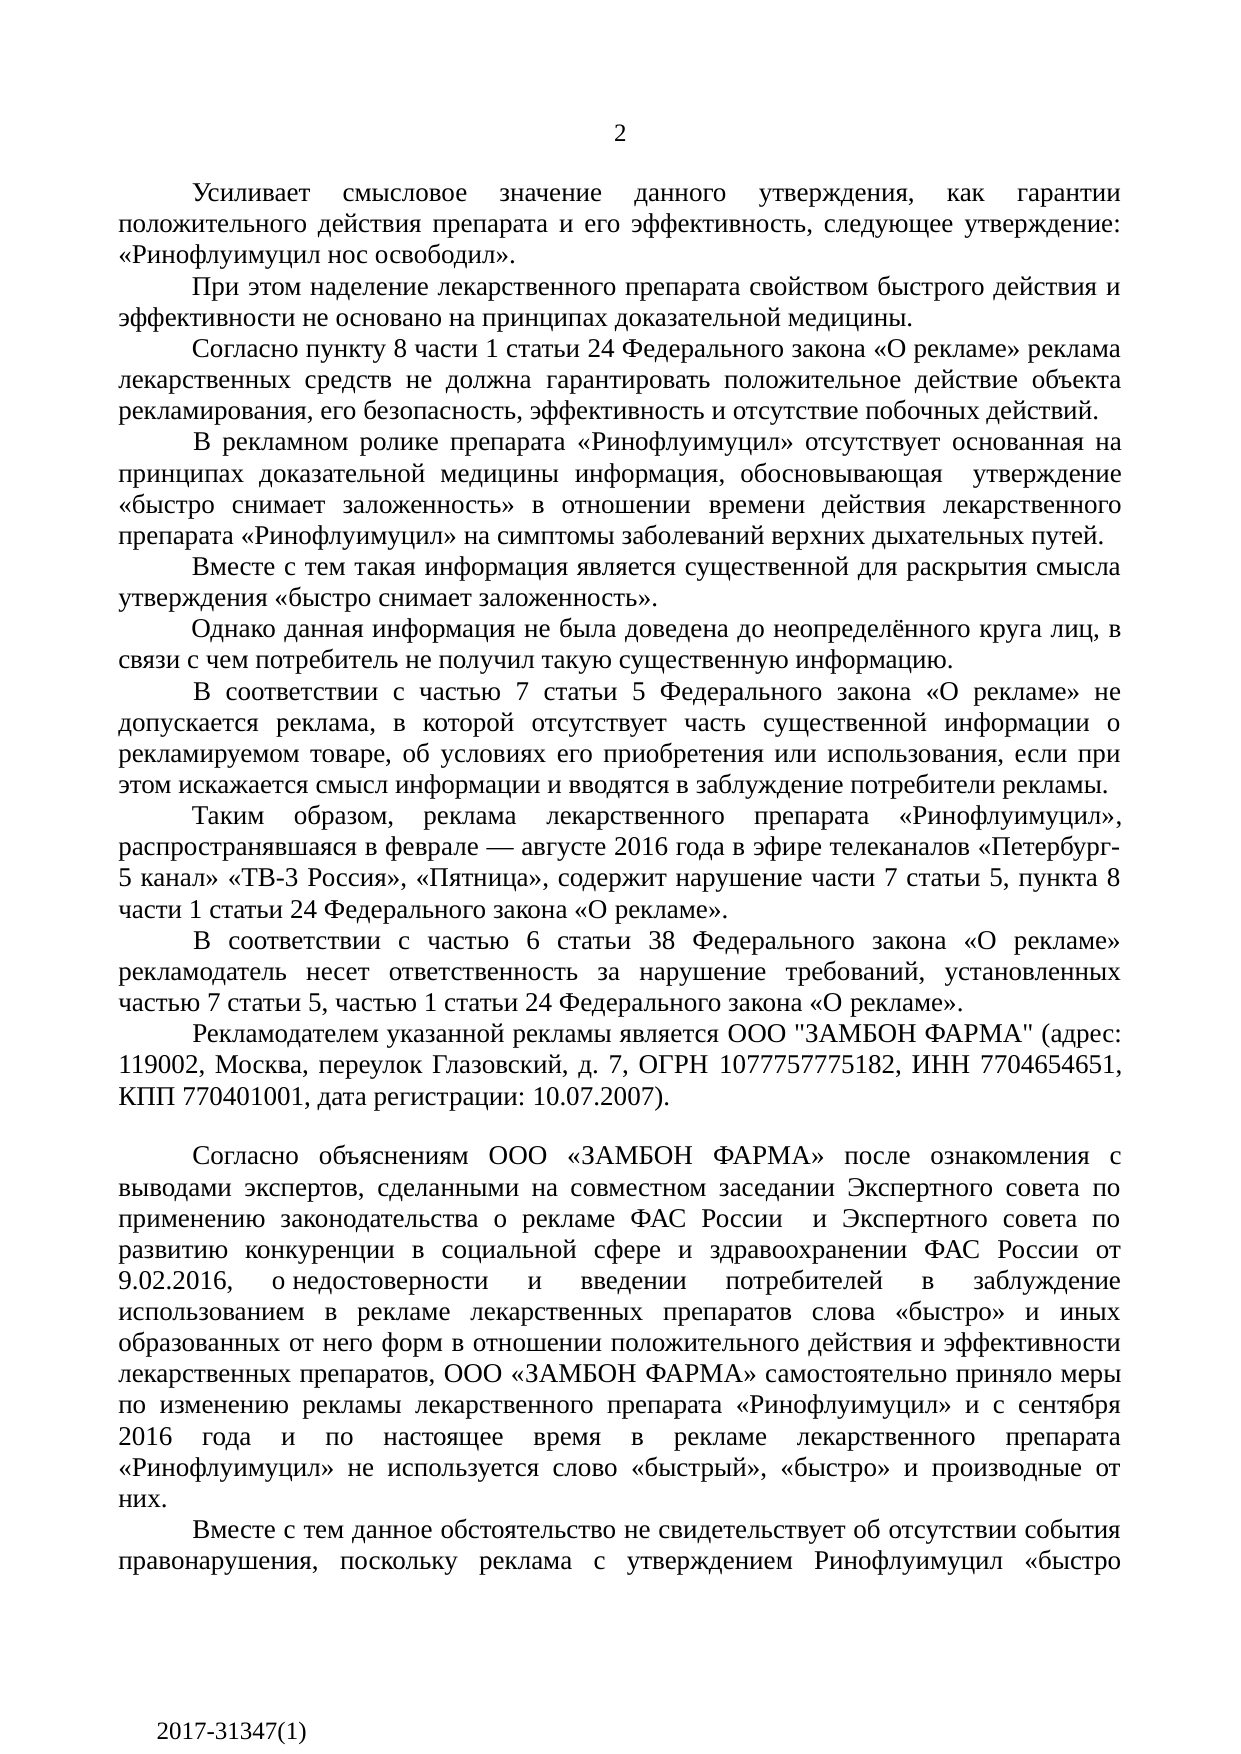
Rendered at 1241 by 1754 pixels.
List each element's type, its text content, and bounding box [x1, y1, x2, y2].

text В соответствии с частью 7 статьи 5 Федерального закона «О рекламе» не допускается реклама, в которой отсутствует часть существенной информации о рекламируемом товаре, об условиях его приобретения или использования, если при этом искажается смысл информации и вводятся в заблуждение потребители рекламы. [118, 675, 1122, 799]
text Таким образом, реклама лекарственного препарата «Ринофлуимуцил», распространявшаяся в феврале — августе 2016 года в эфире телеканалов «Петербург-5 канал» «ТВ-3 Россия», «Пятница», содержит нарушение части 7 статьи 5, пункта 8 части 1 статьи 24 Федерального закона «О рекламе». [118, 799, 1122, 924]
text При этом наделение лекарственного препарата свойством быстрого действия и эффективности не основано на принципах доказательной медицины. [118, 270, 1122, 332]
text Однако данная информация не была доведена до неопределённого круга лиц, в связи с чем потребитель не получил такую существенную информацию. [118, 612, 1122, 675]
text Усиливает смысловое значение данного утверждения, как гарантии положительного действия препарата и его эффективность, следующее утверждение: «Ринофлуимуцил нос освободил». [118, 176, 1122, 270]
text В соответствии с частью 6 статьи 38 Федерального закона «О рекламе» рекламодатель несет ответственность за нарушение требований, установленных частью 7 статьи 5, частью 1 статьи 24 Федерального закона «О рекламе». [118, 924, 1122, 1017]
text Вместе с тем данное обстоятельство не свидетельствует об отсутствии события правонарушения, поскольку реклама с утверждением Ринофлуимуцил «быстро [118, 1513, 1122, 1576]
text Вместе с тем такая информация является существенной для раскрытия смысла утверждения «быстро снимает заложенность». [118, 550, 1122, 612]
text Согласно пункту 8 части 1 статьи 24 Федерального закона «О рекламе» реклама лекарственных средств не должна гарантировать положительное действие объекта рекламирования, его безопасность, эффективность и отсутствие побочных действий. [118, 332, 1122, 426]
text В рекламном ролике препарата «Ринофлуимуцил» отсутствует основанная на принципах доказательной медицины информация, обосновывающая утверждение «быстро снимает заложенность» в отношении времени действия лекарственного препарата «Ринофлуимуцил» на симптомы заболеваний верхних дыхательных путей. [118, 426, 1122, 550]
text Согласно объяснениям ООО «ЗАМБОН ФАРМА» после ознакомления с выводами экспертов, сделанными на совместном заседании Экспертного совета по применению законодательства о рекламе ФАС России и Экспертного совета по развитию конкуренции в социальной сфере и здравоохранении ФАС России от 9.02.2016, о недостоверности и введении потребителей в заблуждение использованием в рекламе лекарственных препаратов слова «быстро» и иных образованных от него форм в отношении положительного действия и эффективности лекарственных препаратов, ООО «ЗАМБОН ФАРМА» самостоятельно приняло меры по изменению рекламы лекарственного препарата «Ринофлуимуцил» и с сентября 2016 года и по настоящее время в рекламе лекарственного препарата «Ринофлуимуцил» не используется слово «быстрый», «быстро» и производные от них. [118, 1139, 1122, 1513]
text Рекламодателем указанной рекламы является ООО "ЗАМБОН ФАРМА" (адрес: 119002, Москва, переулок Глазовский, д. 7, ОГРН 1077757775182, ИНН 7704654651, КПП 770401001, дата регистрации: 10.07.2007). [118, 1017, 1122, 1111]
